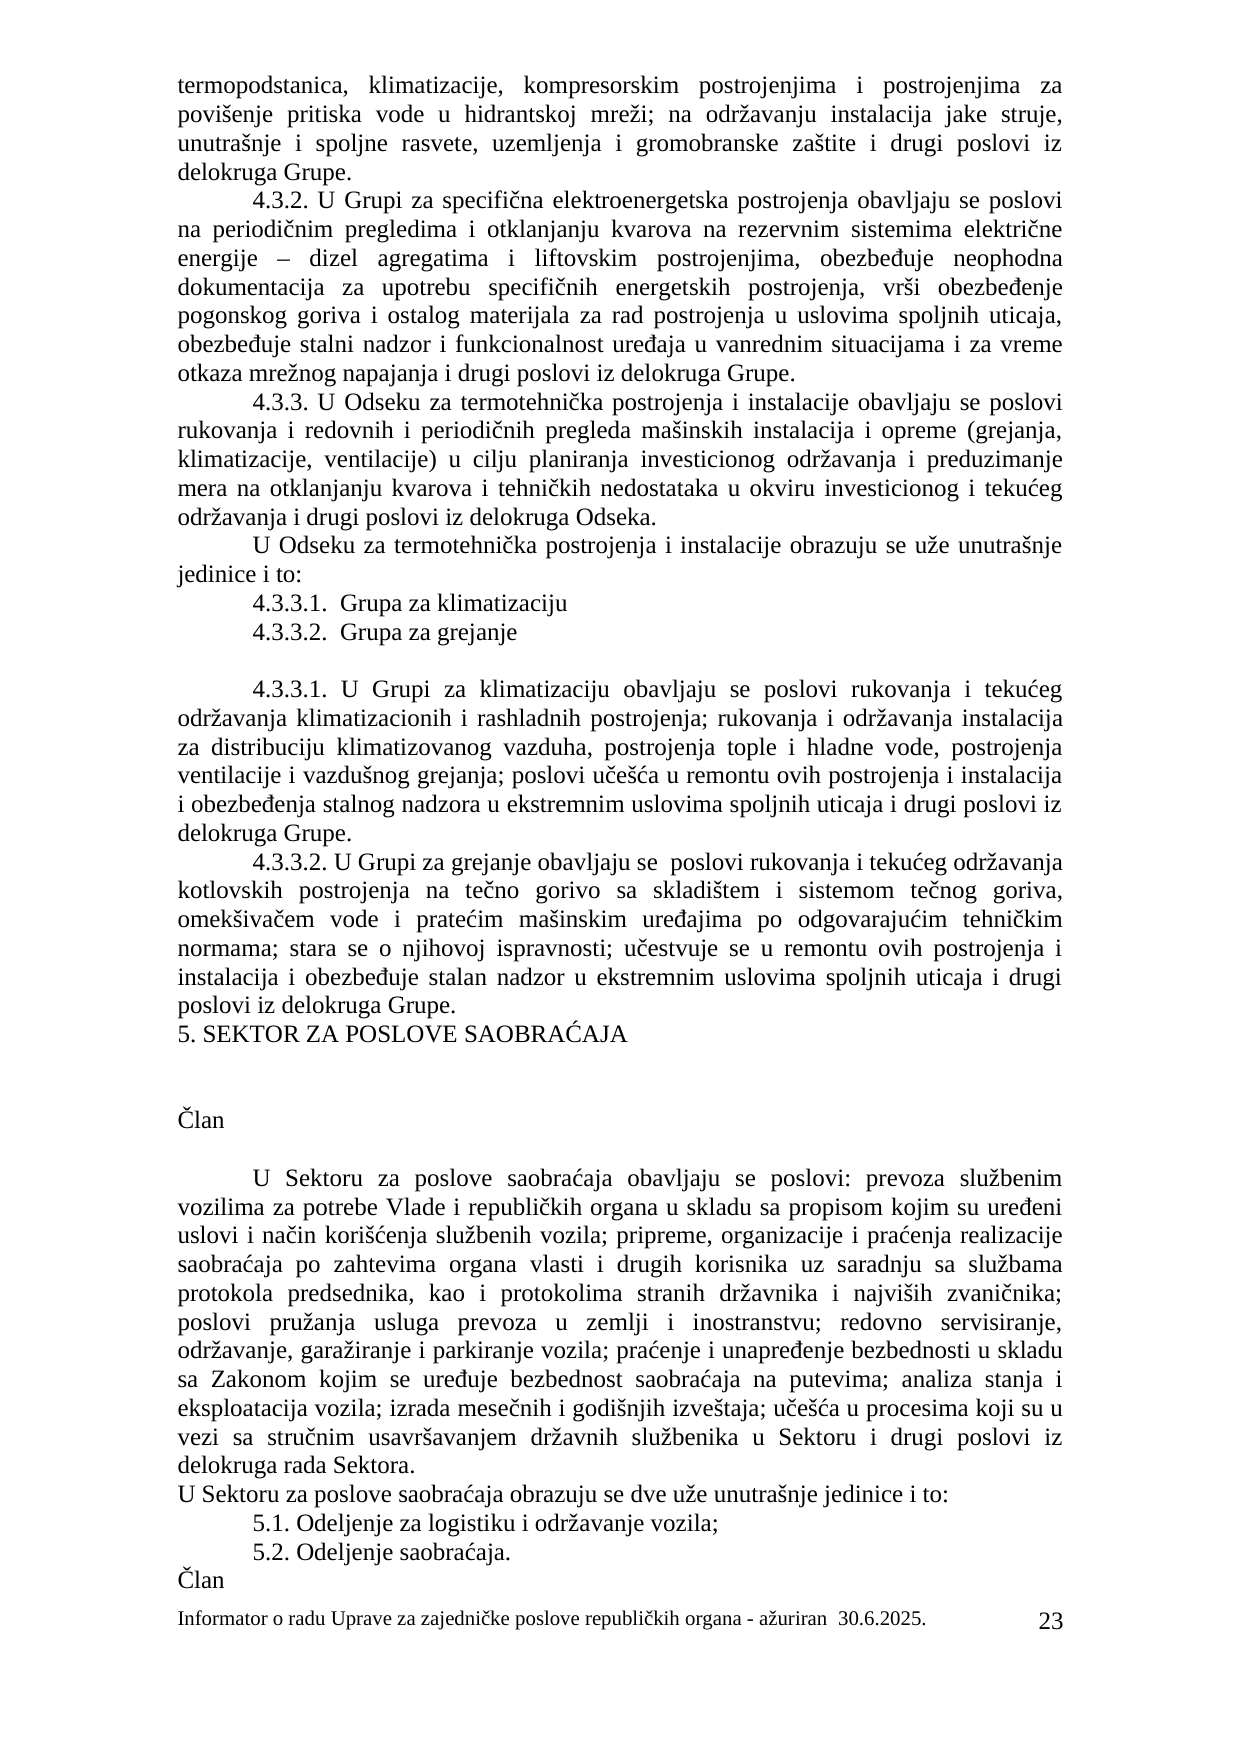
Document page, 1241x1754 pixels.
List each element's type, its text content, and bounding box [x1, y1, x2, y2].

subtitle 4.3.2. U Grupi za specifična elektroenergetska postrojenja obavljaju se poslovi na periodičnim pregledima i otklanjanju kvarova na rezervnim sistemima električne energije – dizel agregatima i liftovskim postrojenjima, obezbeđuje neophodna dokumentacija za upotrebu specifičnih energetskih postrojenja, vrši obezbeđenje pogonskog goriva i ostalog materijala za rad postrojenja u uslovima spoljnih uticaja, obezbeđuje stalni nadzor i funkcionalnost uređaja u vanrednim situacijama i za vreme otkaza mrežnog napajanja i drugi poslovi iz delokruga Grupe. [177, 185, 1063, 387]
subtitle 5.1. Odeljenje za logistiku i održavanje vozila; [177, 1508, 1063, 1537]
subtitle U Odseku za termotehnička postrojenja i instalacije obrazuju se uže unutrašnje jedinice i to: [177, 530, 1063, 588]
subtitle Član [177, 1565, 1063, 1594]
subtitle Član [177, 1105, 1063, 1134]
subtitle 4.3.3.1. Grupa za klimatizaciju [177, 588, 1063, 617]
subtitle U Sektoru za poslove saobraćaja obrazuju se dve uže unutrašnje jedinice i to: [177, 1479, 1063, 1508]
subtitle 5.2. Odeljenje saobraćaja. [177, 1537, 1063, 1565]
subtitle 4.3.3.2. U Grupi za grejanje obavljaju se poslovi rukovanja i tekućeg održavanja kotlovskih postrojenja na tečno gorivo sa skladištem i sistemom tečnog goriva, omekšivačem vode i pratećim mašinskim uređajima po odgovarajućim tehničkim normama; stara se o njihovoj ispravnosti; učestvuje se u remontu ovih postrojenja i instalacija i obezbeđuje stalan nadzor u ekstremnim uslovima spoljnih uticaja i drugi poslovi iz delokruga Grupe. [177, 847, 1063, 1019]
subtitle 4.3.3.2. Grupa za grejanje [177, 617, 1063, 645]
subtitle 4.3.3.1. U Grupi za klimatizaciju obavljaju se poslovi rukovanja i tekućeg održavanja klimatizacionih i rashladnih postrojenja; rukovanja i održavanja instalacija za distribuciju klimatizovanog vazduha, postrojenja tople i hladne vode, postrojenja ventilacije i vazdušnog grejanja; poslovi učešća u remontu ovih postrojenja i instalacija i obezbeđenja stalnog nadzora u ekstremnim uslovima spoljnih uticaja i drugi poslovi iz delokruga Grupe. [177, 674, 1063, 847]
subtitle 4.3.3. U Odseku za termotehnička postrojenja i instalacije obavljaju se poslovi rukovanja i redovnih i periodičnih pregleda mašinskih instalacija i opreme (grejanja, klimatizacije, ventilacije) u cilju planiranja investicionog održavanja i preduzimanje mera na otklanjanju kvarova i tehničkih nedostataka u okviru investicionog i tekućeg održavanja i drugi poslovi iz delokruga Odseka. [177, 387, 1063, 530]
subtitle U Sektoru za poslove saobraćaja obavljaju se poslovi: prevoza službenim vozilima za potrebe Vlade i republičkih organa u skladu sa propisom kojim su uređeni uslovi i način korišćenja službenih vozila; pripreme, organizacije i praćenja realizacije saobraćaja po zahtevima organa vlasti i drugih korisnika uz saradnju sa službama protokola predsednika, kao i protokolima stranih državnika i najviših zvaničnika; poslovi pružanja usluga prevoza u zemlji i inostranstvu; redovno servisiranje, održavanje, garažiranje i parkiranje vozila; praćenje i unapređenje bezbednosti u skladu sa Zakonom kojim se uređuje bezbednost saobraćaja na putevima; analiza stanja i eksploatacija vozila; izrada mesečnih i godišnjih izveštaja; učešća u procesima koji su u vezi sa stručnim usavršavanjem državnih službenika u Sektoru i drugi poslovi iz delokruga rada Sektora. [177, 1163, 1063, 1479]
subtitle termopodstanica, klimatizacije, kompresorskim postrojenjima i postrojenjima za povišenje pritiska vode u hidrantskoj mreži; na održavanju instalacija jake struje, unutrašnje i spoljne rasvete, uzemljenja i gromobranske zaštite i drugi poslovi iz delokruga Grupe. [177, 70, 1063, 185]
subtitle 5. SEKTOR ZA POSLOVE SAOBRAĆAJA [177, 1019, 1063, 1048]
